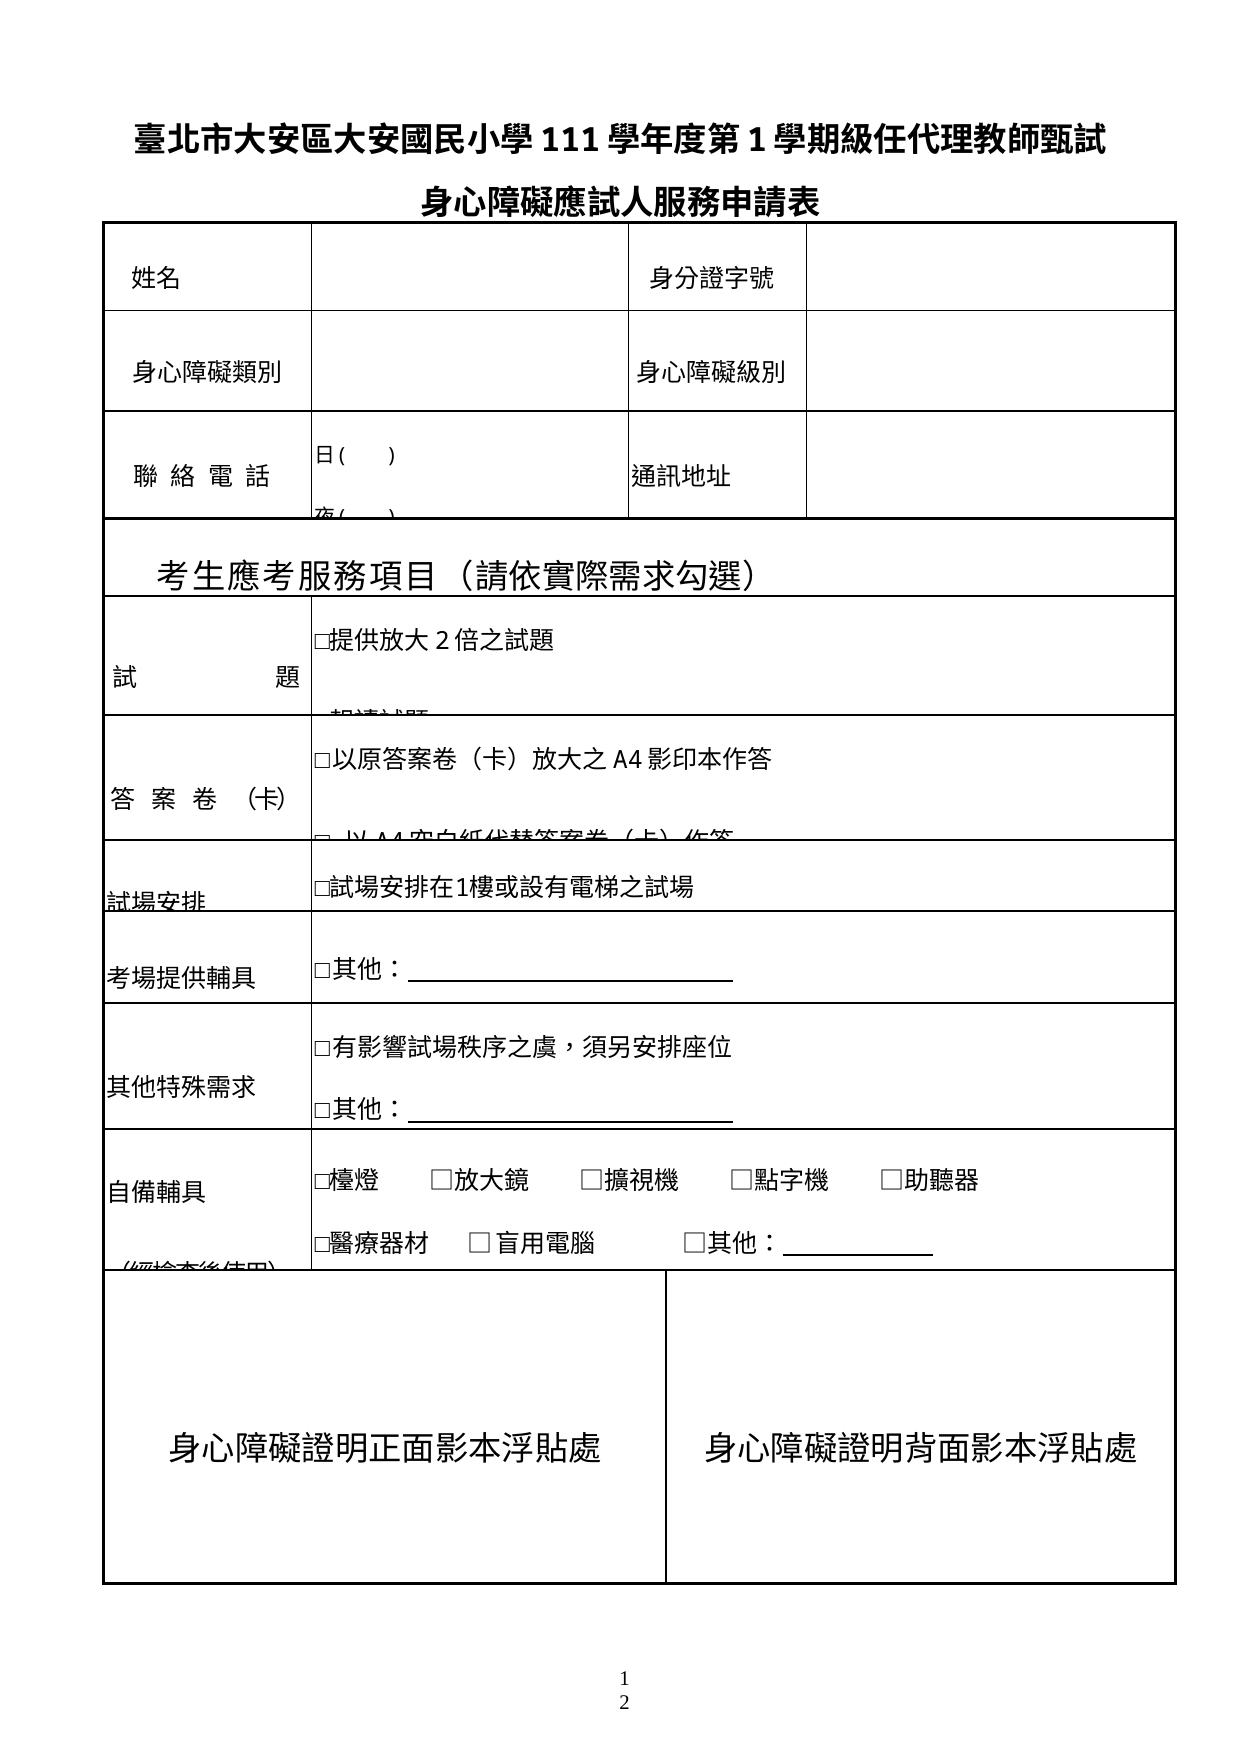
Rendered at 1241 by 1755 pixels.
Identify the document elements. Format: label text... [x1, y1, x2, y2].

table_cell □以原答案卷（卡）放大之A4影印本作答 □ 以A4空白紙代替答案卷（卡）作答 [312, 716, 1174, 839]
table_cell 試 題 [105, 597, 311, 714]
table_cell 聯 絡 電 話 [105, 412, 311, 517]
table_cell 考生應考服務項目（請依實際需求勾選） [105, 520, 1174, 595]
table_header 身分證字號 [629, 224, 806, 309]
table_cell 通訊地址 [629, 412, 806, 517]
table_cell [807, 412, 1174, 517]
table_cell □試場安排在1樓或設有電梯之試場 [312, 841, 1174, 910]
table_cell [312, 311, 628, 410]
text 身心障礙應試人服務申請表 [103, 158, 1137, 221]
text 臺北市大安區大安國民小學111學年度第1學期級任代理教師甄試 [103, 96, 1137, 158]
table_cell 考場提供輔具 [105, 912, 311, 1002]
table_header [807, 224, 1174, 309]
table_cell □提供放大2倍之試題 □報讀試題 [312, 597, 1174, 714]
table_cell □檯燈 □放大鏡 □擴視機 □點字機 □助聽器 □醫療器材 □盲用電腦 □其他： [312, 1130, 1174, 1269]
table_cell □有影響試場秩序之虞，須另安排座位 □其他： [312, 1004, 1174, 1128]
table_cell 其他特殊需求 [105, 1004, 311, 1128]
table_header 姓名 [105, 224, 311, 309]
table_cell 身心障礙證明背面影本浮貼處 [667, 1271, 1174, 1582]
table_header [312, 224, 628, 309]
table_cell □其他： [312, 912, 1174, 1002]
table_cell 身心障礙級別 [629, 311, 806, 410]
table_cell 自備輔具 （經檢查後使用） [105, 1130, 311, 1269]
table_cell 試場安排 [105, 841, 311, 910]
table_cell [807, 311, 1174, 410]
table_cell 答 案 卷 （卡） [105, 716, 311, 839]
table_cell 日( ) 夜( ) 行動電話 [312, 412, 628, 517]
table_cell 身心障礙證明正面影本浮貼處 [105, 1271, 665, 1582]
table_cell 身心障礙類別 [105, 311, 311, 410]
